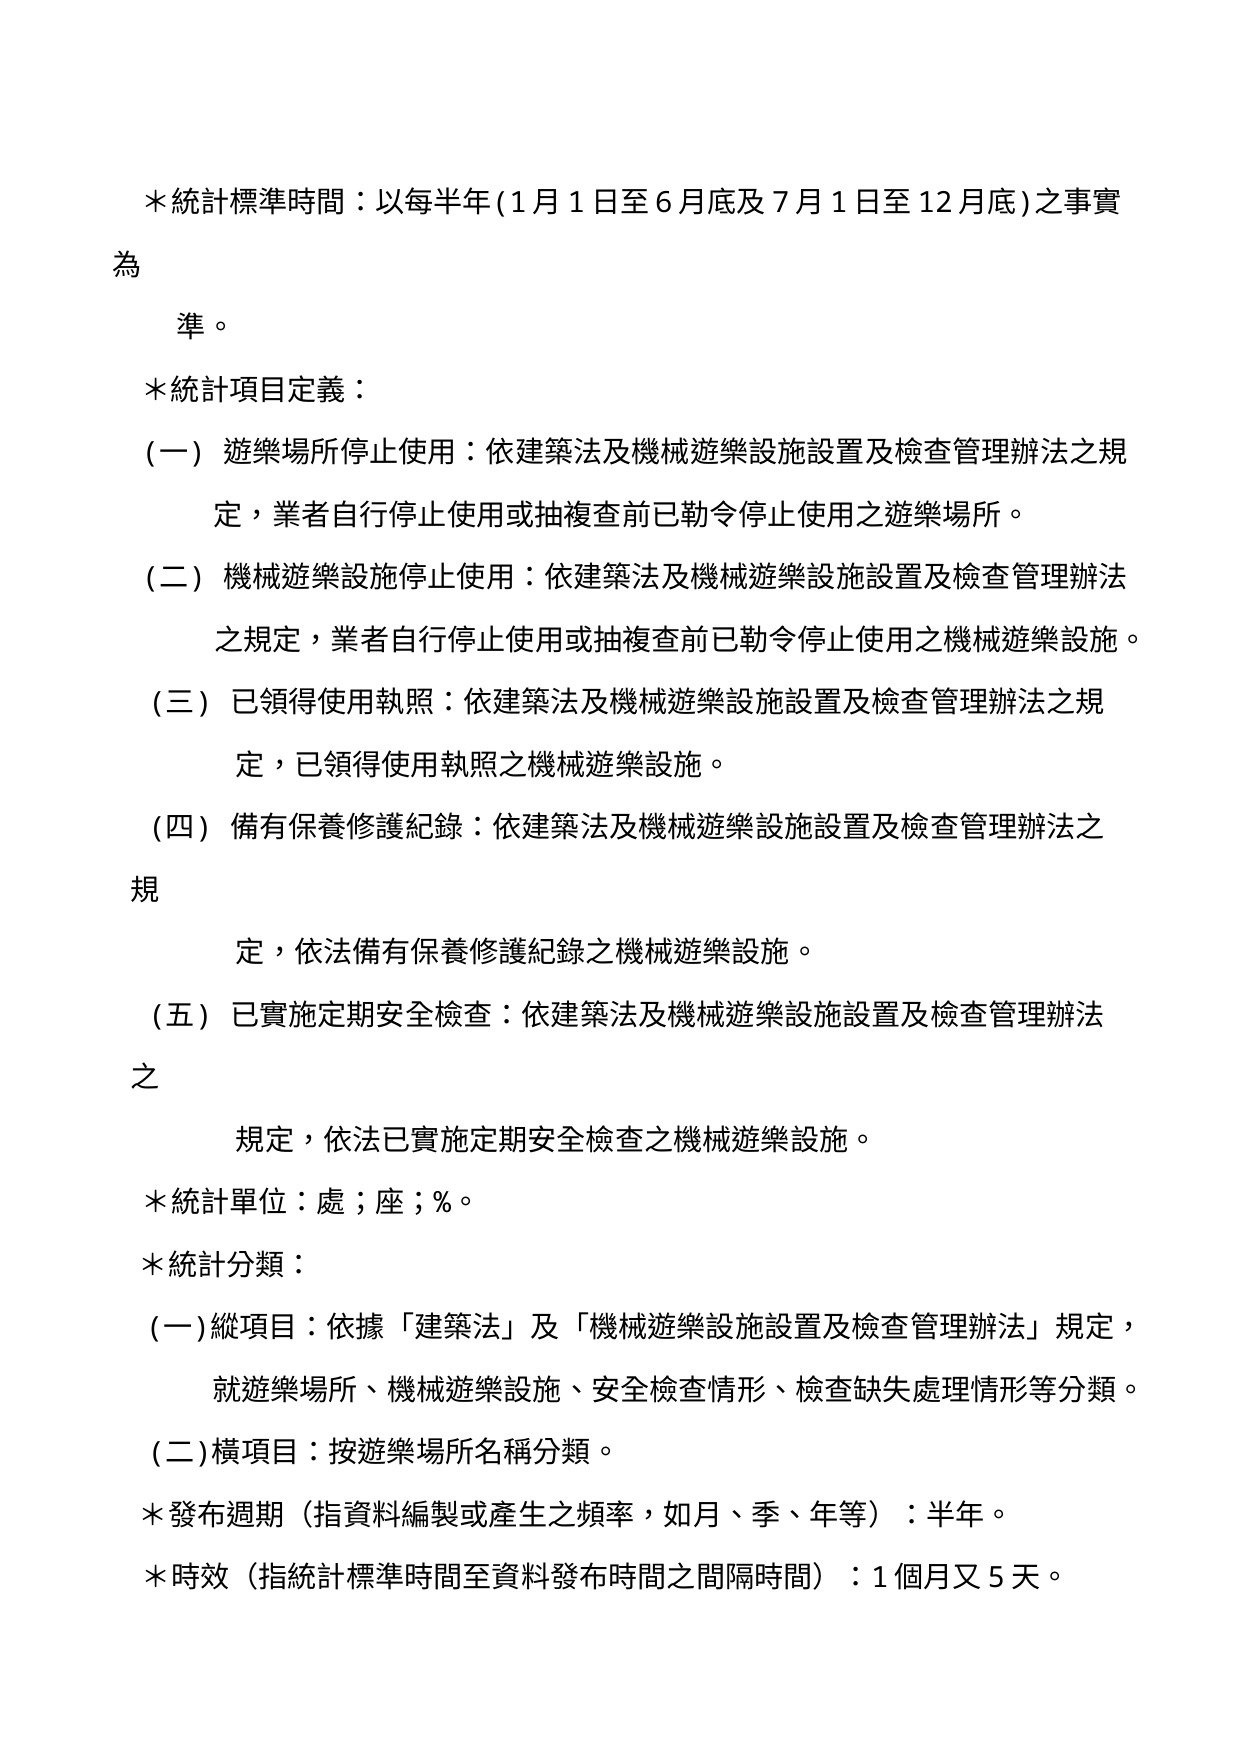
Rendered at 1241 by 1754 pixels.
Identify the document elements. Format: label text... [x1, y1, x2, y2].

text ＊時效（指統計標準時間至資料發布時間之間隔時間）：1個月又5天。 [112, 1533, 1128, 1596]
text ＊統計分類： [139, 1221, 1128, 1283]
text 定，依法備有保養修護紀錄之機械遊樂設施。 [131, 908, 1128, 971]
text (五) 已實施定期安全檢查：依建築法及機械遊樂設施設置及檢查管理辦法之 [131, 971, 1128, 1096]
text (一)縱項目：依據「建築法」及「機械遊樂設施設置及檢查管理辦法」規定，就遊樂場所、機械遊樂設施、安全檢查情形、檢查缺失處理情形等分類。 [146, 1283, 1128, 1408]
text (二)橫項目：按遊樂場所名稱分類。 [112, 1408, 1128, 1471]
text ＊統計項目定義： (一) 遊樂場所停止使用：依建築法及機械遊樂設施設置及檢查管理辦法之規 [141, 346, 1128, 471]
text ＊統計單位：處；座；%。 [112, 1158, 1128, 1221]
text 規定，依法已實施定期安全檢查之機械遊樂設施。 [131, 1096, 1128, 1158]
text (四) 備有保養修護紀錄：依建築法及機械遊樂設施設置及檢查管理辦法之規 [131, 783, 1128, 908]
text 準。 [112, 283, 1128, 346]
text ＊統計標準時間：以每半年(1月1日至6月底及7月1日至12月底)之事實為 [112, 158, 1128, 283]
text 之規定，業者自行停止使用或抽複查前已勒令停止使用之機械遊樂設施。 [214, 596, 1128, 658]
text 定，已領得使用執照之機械遊樂設施。 [131, 721, 1128, 783]
text ＊發布週期（指資料編製或產生之頻率，如月、季、年等）：半年。 [139, 1471, 1128, 1533]
text (二) 機械遊樂設施停止使用：依建築法及機械遊樂設施設置及檢查管理辦法 [112, 533, 1128, 596]
text 定，業者自行停止使用或抽複查前已勒令停止使用之遊樂場所。 [141, 471, 1128, 533]
text (三) 已領得使用執照：依建築法及機械遊樂設施設置及檢查管理辦法之規 [131, 658, 1128, 721]
